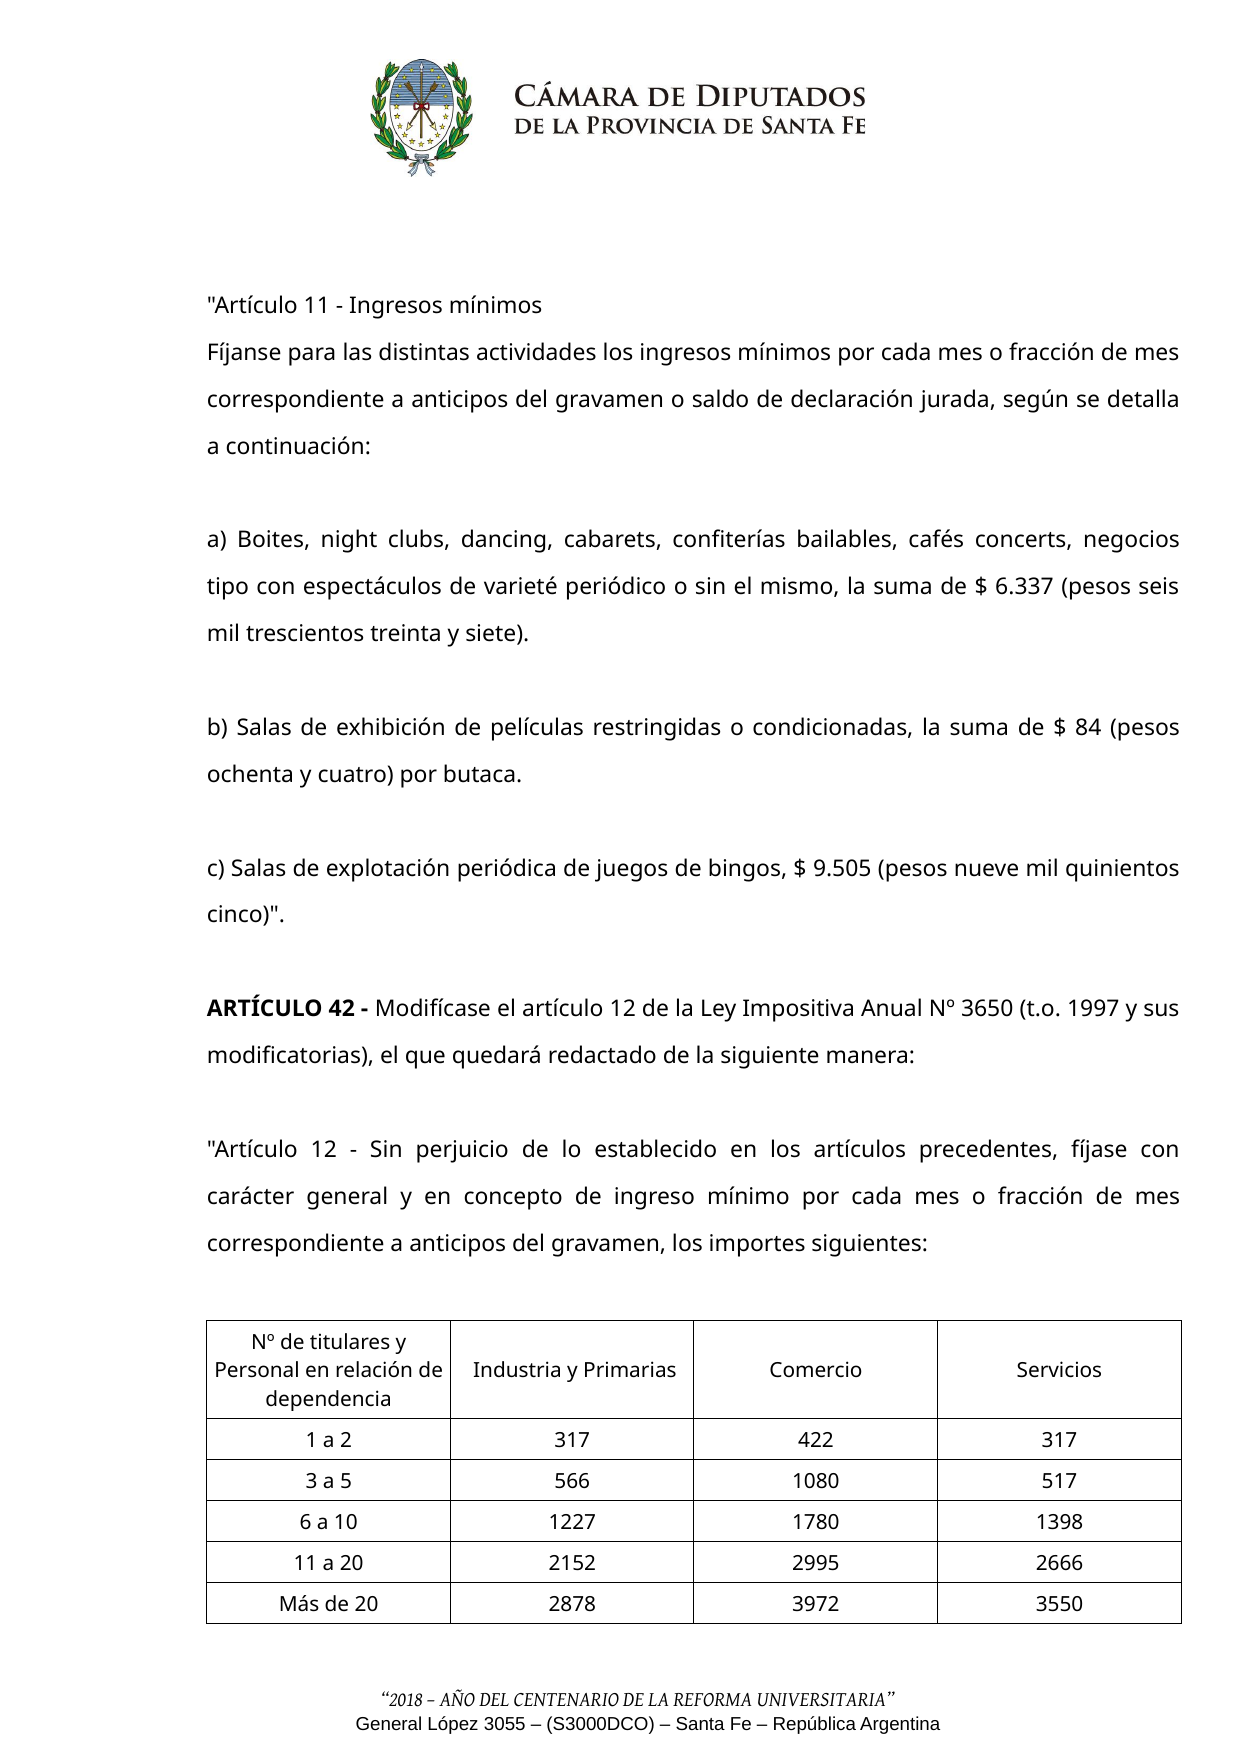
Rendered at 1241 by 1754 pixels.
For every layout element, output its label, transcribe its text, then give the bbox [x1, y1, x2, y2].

table_cell 2666 [938, 1542, 1181, 1582]
table_cell 1780 [694, 1501, 937, 1541]
table_cell 6 a 10 [207, 1501, 450, 1541]
text c) Salas de explotación periódica de juegos de bingos, $ 9.505 (pesos nueve mil quinientos cinco)". [207, 852, 1181, 930]
table_cell 1227 [451, 1501, 693, 1541]
text b) Salas de exhibición de películas restringidas o condicionadas, la suma de $ 84 (pesos ochenta y cuatro) por butaca. [207, 711, 1181, 789]
table_cell 566 [451, 1460, 693, 1500]
table_cell 2152 [451, 1542, 693, 1582]
table_cell 2878 [451, 1583, 693, 1623]
text "Artículo 11 - Ingresos mínimos [207, 289, 1181, 320]
text a) Boites, night clubs, dancing, cabarets, confiterías bailables, cafés concerts, negocios tipo con espectáculos de varieté periódico o sin el mismo, la suma de $ 6.337 (pesos seis mil trescientos treinta y siete). [207, 523, 1181, 648]
table_cell 317 [451, 1419, 693, 1459]
table_header Servicios [938, 1321, 1181, 1418]
text ARTÍCULO 42 - Modifícase el artículo 12 de la Ley Impositiva Anual Nº 3650 (t.o. 1997 y sus modificatorias), el que quedará redactado de la siguiente manera: [207, 992, 1181, 1070]
table_cell 11 a 20 [207, 1542, 450, 1582]
table_cell 1 a 2 [207, 1419, 450, 1459]
table_cell 1398 [938, 1501, 1181, 1541]
table_cell 3550 [938, 1583, 1181, 1623]
text "Artículo 12 - Sin perjuicio de lo establecido en los artículos precedentes, fíjase con carácter general y en concepto de ingreso mínimo por cada mes o fracción de mes correspondiente a anticipos del gravamen, los importes siguientes: [207, 1133, 1181, 1258]
table_cell 3972 [694, 1583, 937, 1623]
table_cell 1080 [694, 1460, 937, 1500]
table_cell 317 [938, 1419, 1181, 1459]
table_cell 3 a 5 [207, 1460, 450, 1500]
text Fíjanse para las distintas actividades los ingresos mínimos por cada mes o fracción de mes correspondiente a anticipos del gravamen o saldo de declaración jurada, según se detalla a continuación: [207, 336, 1181, 461]
table_cell Más de 20 [207, 1583, 450, 1623]
table_header Nº de titulares y Personal en relación de dependencia [207, 1321, 450, 1418]
table_header Industria y Primarias [451, 1321, 693, 1418]
picture [370, 59, 866, 181]
table_cell 2995 [694, 1542, 937, 1582]
table_cell 517 [938, 1460, 1181, 1500]
table_cell 422 [694, 1419, 937, 1459]
table_header Comercio [694, 1321, 937, 1418]
